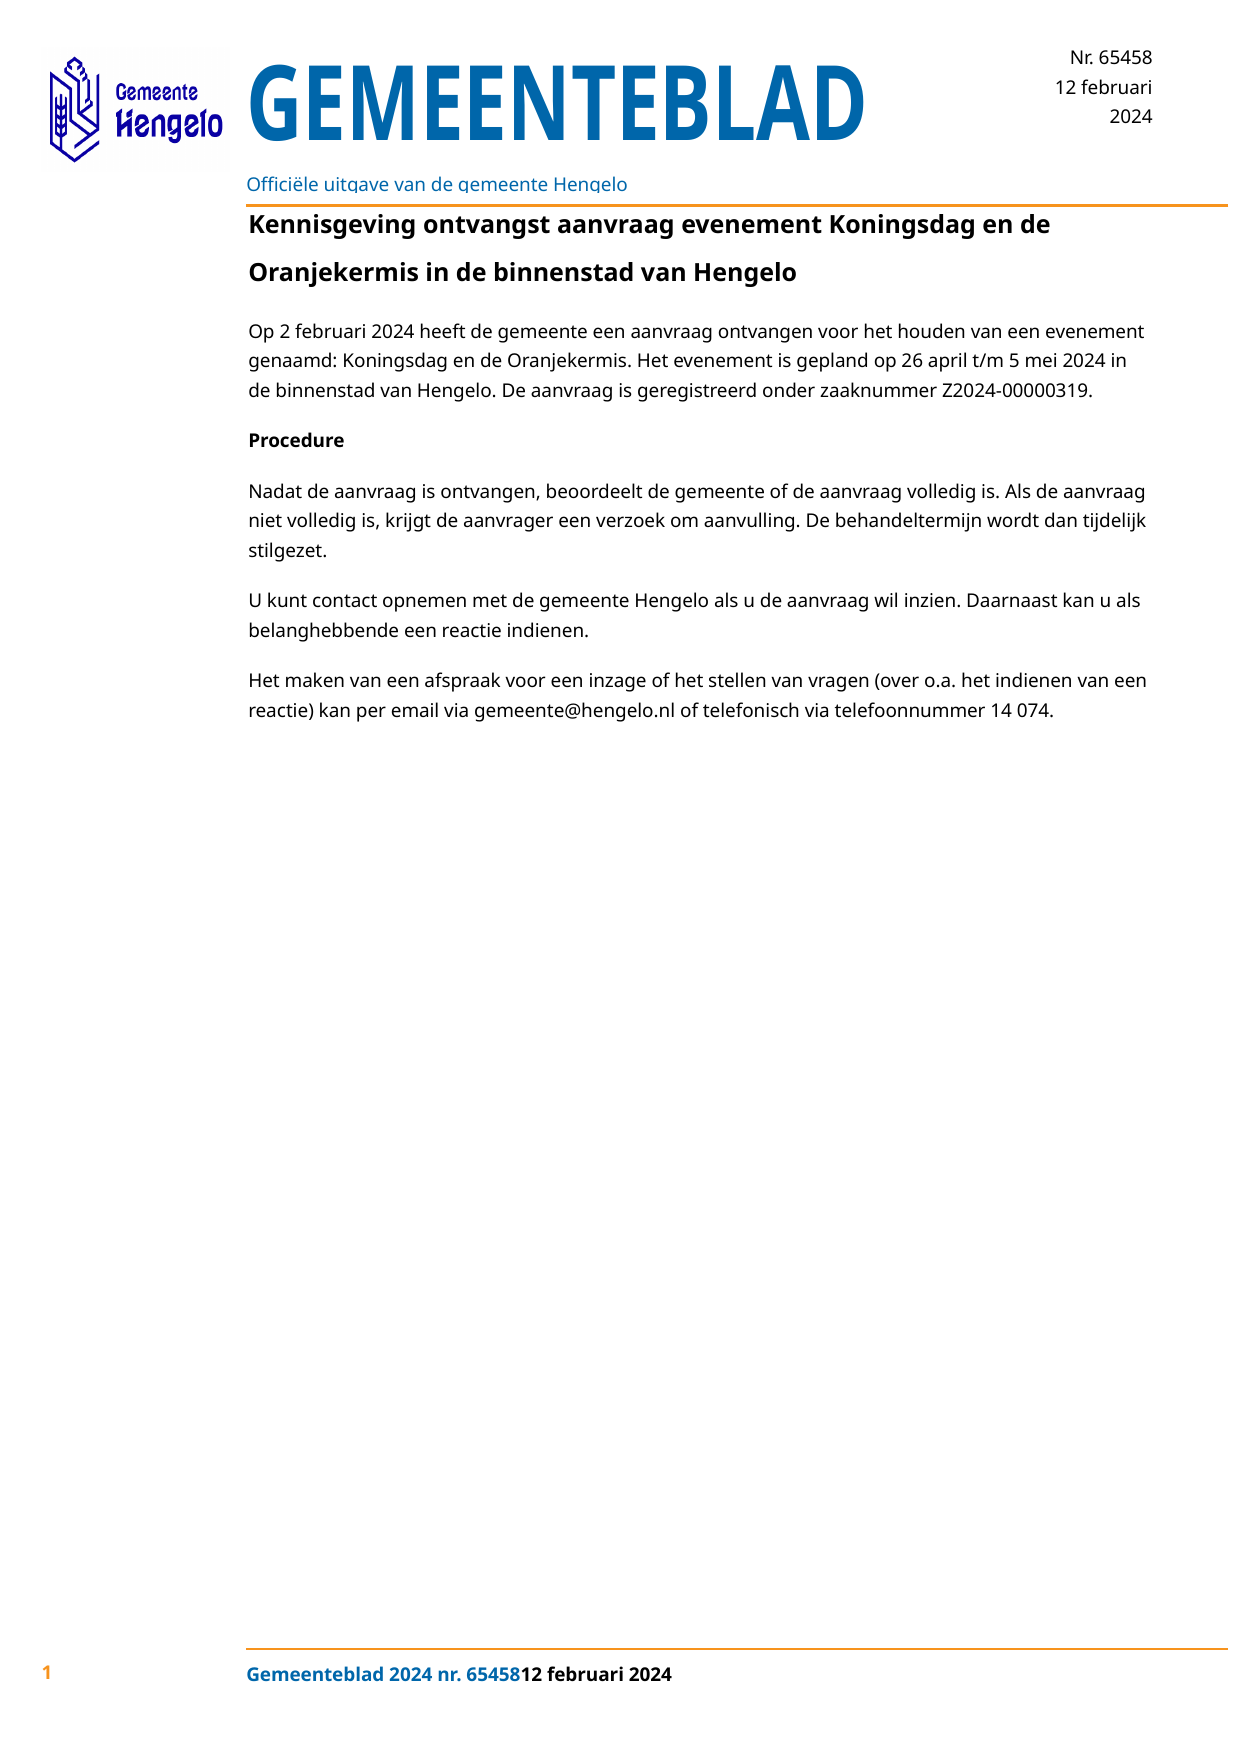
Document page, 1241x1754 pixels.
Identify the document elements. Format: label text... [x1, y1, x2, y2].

text Op 2 februari 2024 heeft de gemeente een aanvraag ontvangen voor het houden van een evenement genaamd: Koningsdag en de Oranjekermis. Het evenement is gepland op 26 april t/m 5 mei 2024 in de binnenstad van Hengelo. De aanvraag is geregistreerd onder zaaknummer Z2024-00000319. [248, 318, 1152, 403]
text Nadat de aanvraag is ontvangen, beoordeelt de gemeente of de aanvraag volledig is. Als de aanvraag niet volledig is, krijgt de aanvrager een verzoek om aanvulling. De behandeltermijn wordt dan tijdelijk stilgezet. [248, 478, 1152, 563]
text U kunt contact opnemen met de gemeente Hengelo als u de aanvraag wil inzien. Daarnaast kan u als belanghebbende een reactie indienen. [248, 587, 1152, 643]
text Procedure [248, 427, 1152, 453]
picture [41, 47, 231, 172]
text Kennisgeving ontvangst aanvraag evenement Koningsdag en de Oranjekermis in de binnenstad van Hengelo [248, 207, 1152, 288]
text Het maken van een afspraak voor een inzage of het stellen van vragen (over o.a. het indienen van een reactie) kan per email via gemeente@hengelo.nl of telefonisch via telefoonnummer 14 074. [248, 667, 1152, 723]
